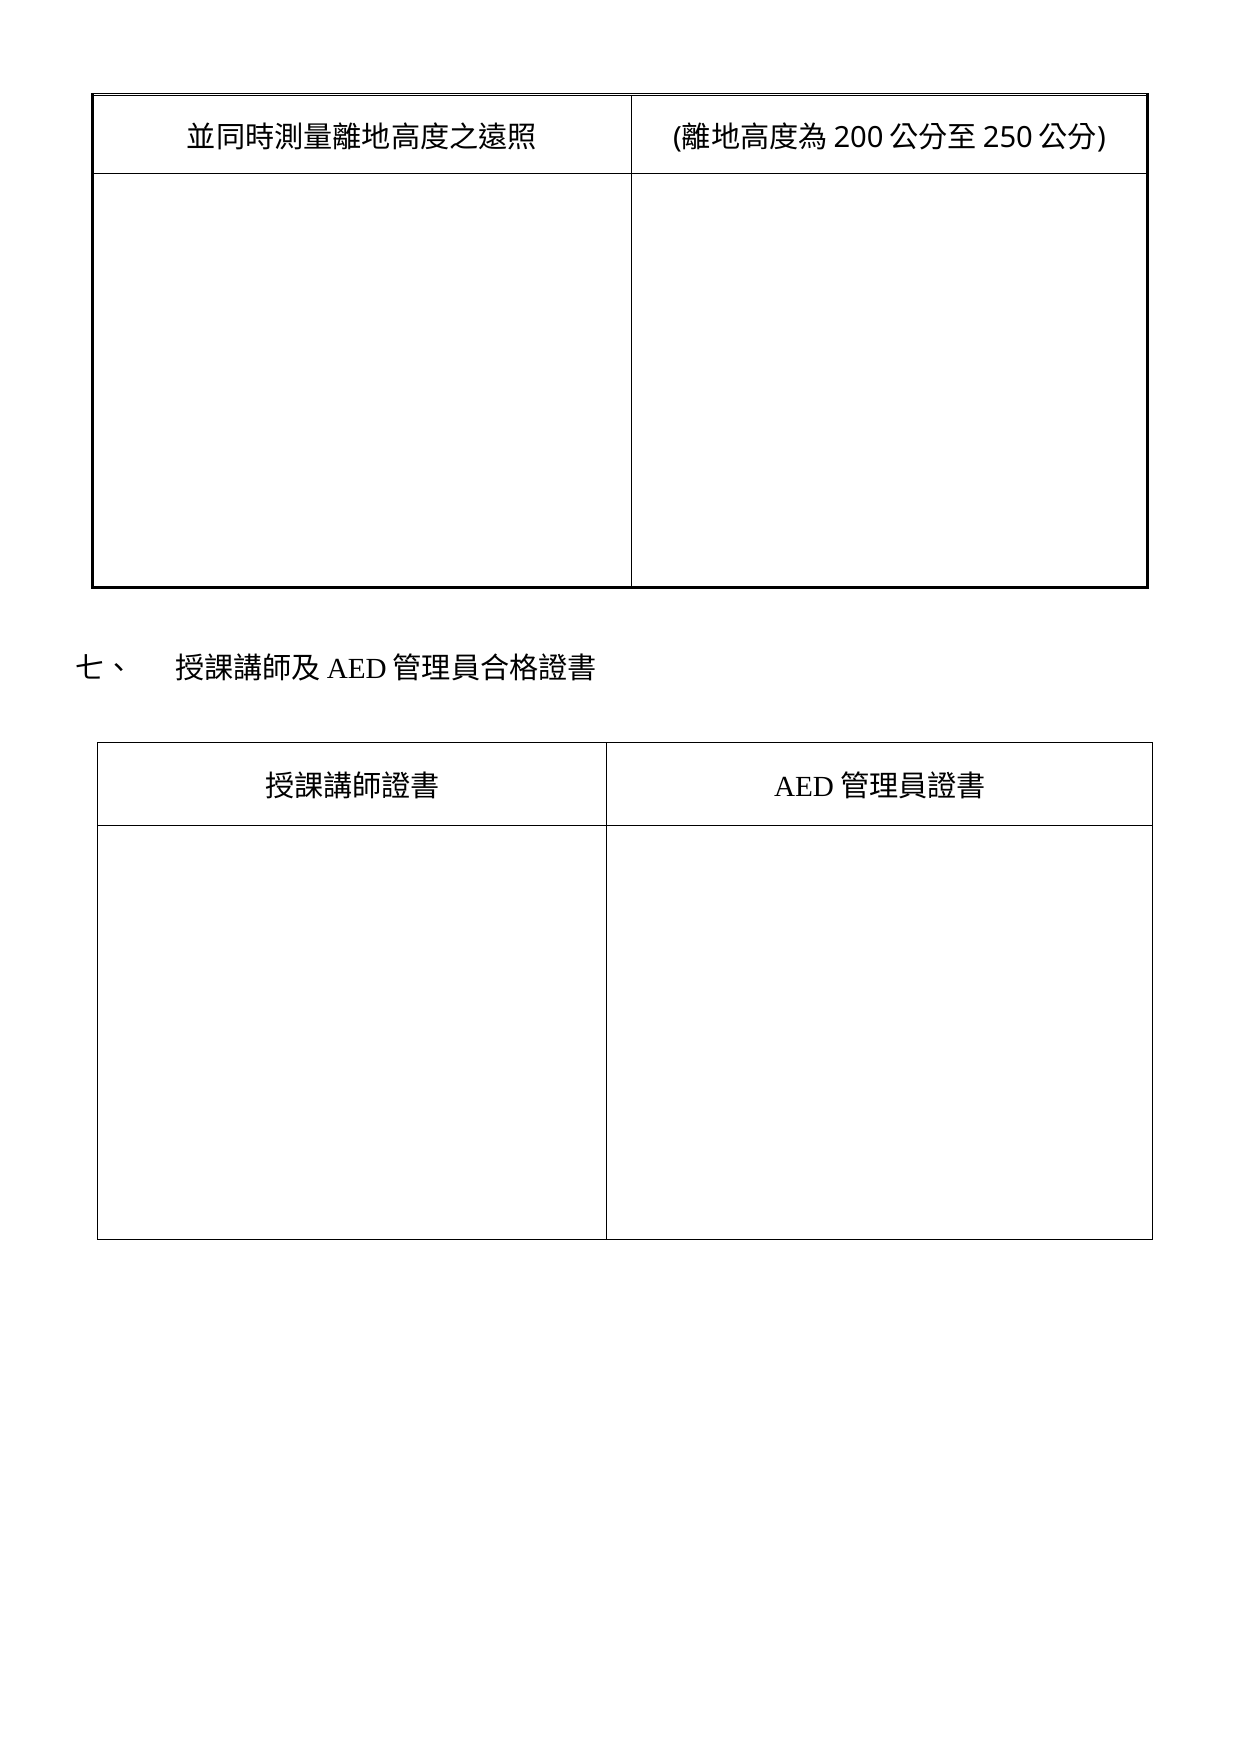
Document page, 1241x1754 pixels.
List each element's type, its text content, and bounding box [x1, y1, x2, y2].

table_cell [94, 174, 631, 586]
text 七、 授課講師及AED管理員合格證書 [75, 627, 1165, 704]
table_cell (離地高度為200公分至250公分) [632, 96, 1146, 173]
table_header 授課講師證書 [98, 743, 606, 825]
table_cell [98, 826, 606, 1238]
table_header AED管理員證書 [607, 743, 1152, 825]
table_cell [632, 174, 1146, 586]
table_cell [607, 826, 1152, 1238]
table_cell 並同時測量離地高度之遠照 [94, 96, 631, 173]
